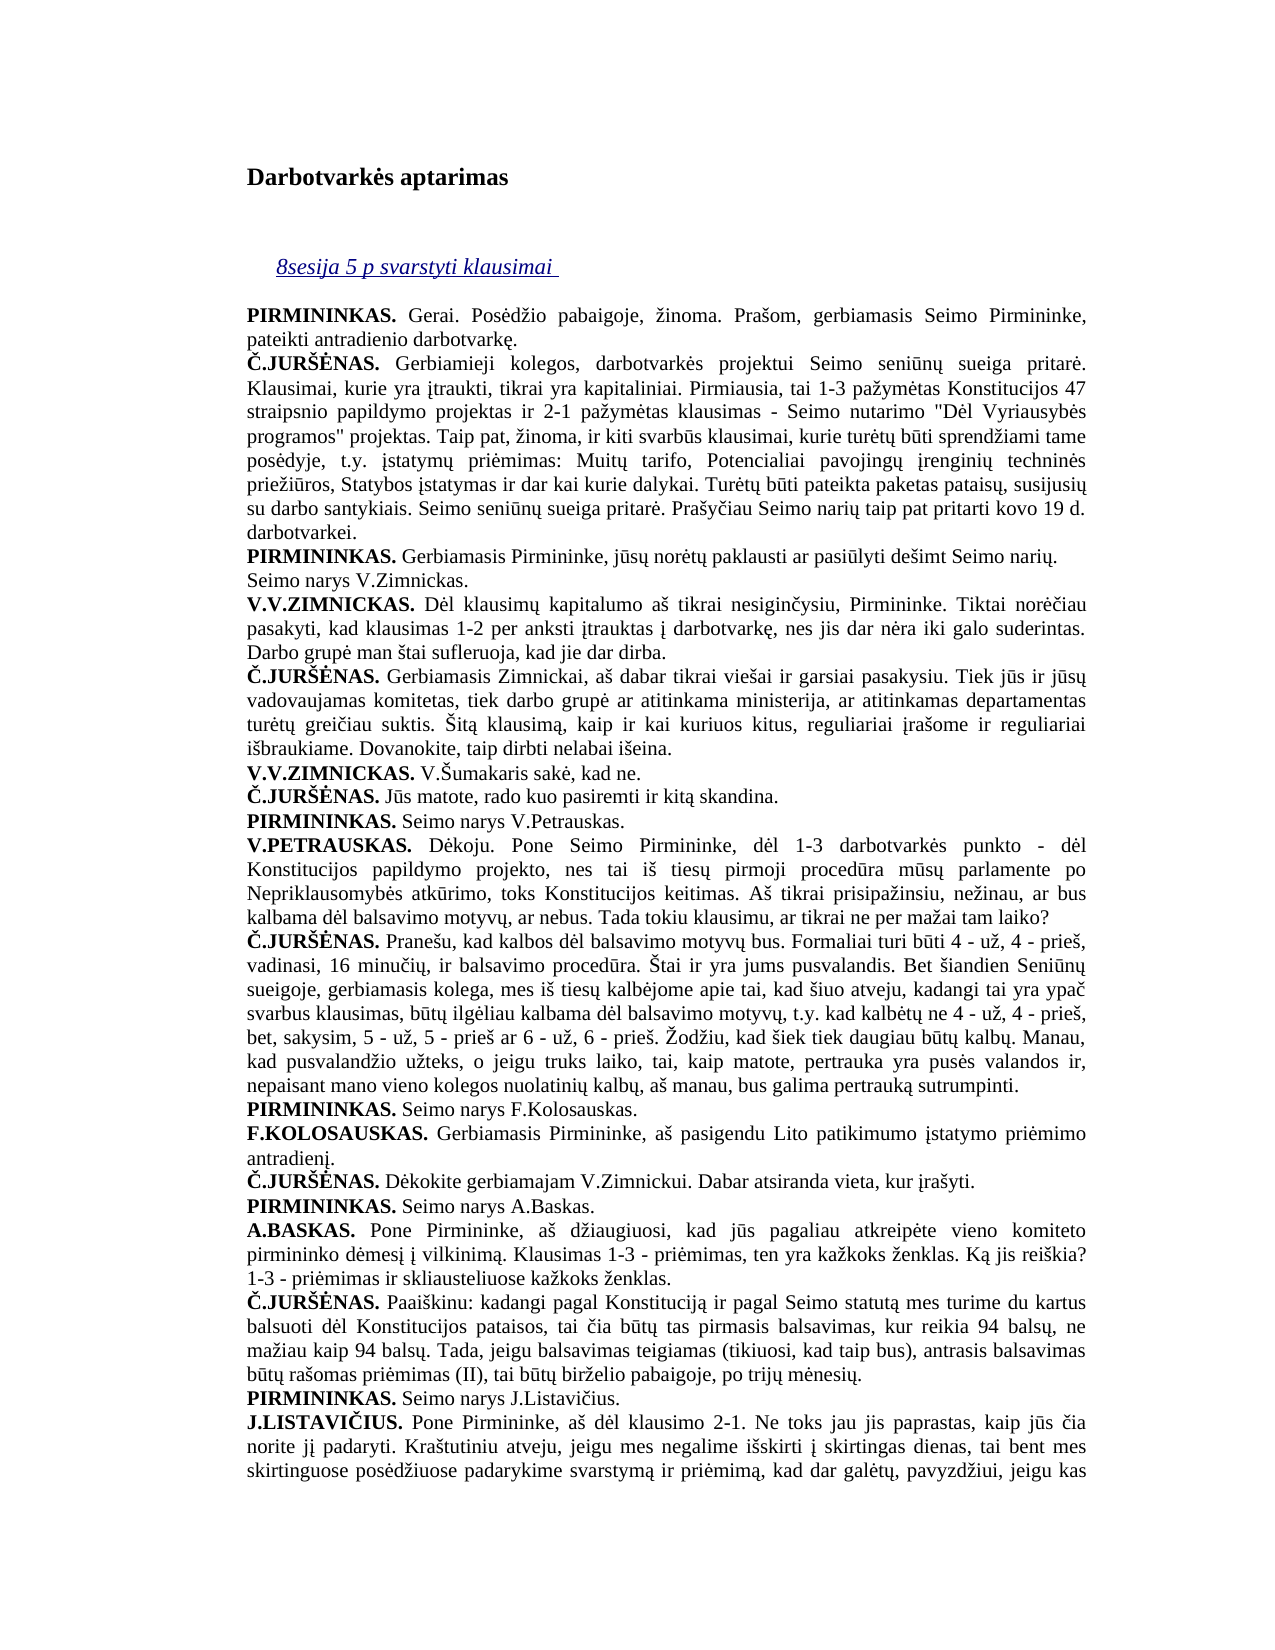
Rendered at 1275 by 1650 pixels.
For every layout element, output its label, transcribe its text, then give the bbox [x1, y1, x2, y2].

text Č.JURŠĖNAS. Jūs matote, rado kuo pasiremti ir kitą skandina. [247, 784, 1087, 808]
text PIRMININKAS. Gerai. Posėdžio pabaigoje, žinoma. Prašom, gerbiamasis Seimo Pirmininke, pateikti antradienio darbotvarkę. [247, 303, 1087, 351]
text Č.JURŠĖNAS. Pranešu, kad kalbos dėl balsavimo motyvų bus. Formaliai turi būti 4 - už, 4 - prieš, vadinasi, 16 minučių, ir balsavimo procedūra. Štai ir yra jums pusvalandis. Bet šiandien Seniūnų sueigoje, gerbiamasis kolega, mes iš tiesų kalbėjome apie tai, kad šiuo atveju, kadangi tai yra ypač svarbus klausimas, būtų ilgėliau kalbama dėl balsavimo motyvų, t.y. kad kalbėtų ne 4 - už, 4 - prieš, bet, sakysim, 5 - už, 5 - prieš ar 6 - už, 6 - prieš. Žodžiu, kad šiek tiek daugiau būtų kalbų. Manau, kad pusvalandžio užteks, o jeigu truks laiko, tai, kaip matote, pertrauka yra pusės valandos ir, nepaisant mano vieno kolegos nuolatinių kalbų, aš manau, bus galima pertrauką sutrumpinti. [247, 929, 1087, 1097]
text V.V.ZIMNICKAS. V.Šumakaris sakė, kad ne. [247, 760, 1087, 784]
text PIRMININKAS. Seimo narys V.Petrauskas. [247, 808, 1087, 833]
text F.KOLOSAUSKAS. Gerbiamasis Pirmininke, aš pasigendu Lito patikimumo įstatymo priėmimo antradienį. [247, 1121, 1087, 1169]
text PIRMININKAS. Seimo narys F.Kolosauskas. [247, 1097, 1087, 1121]
text Darbotvarkės aptarimas [247, 162, 1087, 191]
text Č.JURŠĖNAS. Dėkokite gerbiamajam V.Zimnickui. Dabar atsiranda vieta, kur įrašyti. [247, 1169, 1087, 1193]
text Č.JURŠĖNAS. Gerbiamasis Zimnickai, aš dabar tikrai viešai ir garsiai pasakysiu. Tiek jūs ir jūsų vadovaujamas komitetas, tiek darbo grupė ar atitinkama ministerija, ar atitinkamas departamentas turėtų greičiau suktis. Šitą klausimą, kaip ir kai kuriuos kitus, reguliariai įrašome ir reguliariai išbraukiame. Dovanokite, taip dirbti nelabai išeina. [247, 664, 1087, 760]
text PIRMININKAS. Gerbiamasis Pirmininke, jūsų norėtų paklausti ar pasiūlyti dešimt Seimo narių. [247, 544, 1087, 568]
text A.BASKAS. Pone Pirmininke, aš džiaugiuosi, kad jūs pagaliau atkreipėte vieno komiteto pirmininko dėmesį į vilkinimą. Klausimas 1-3 - priėmimas, ten yra kažkoks ženklas. Ką jis reiškia? 1-3 - priėmimas ir skliausteliuose kažkoks ženklas. [247, 1218, 1087, 1290]
text 8sesija 5 p svarstyti klausimai [247, 253, 1087, 279]
text V.PETRAUSKAS. Dėkoju. Pone Seimo Pirmininke, dėl 1-3 darbotvarkės punkto - dėl Konstitucijos papildymo projekto, nes tai iš tiesų pirmoji procedūra mūsų parlamente po Nepriklausomybės atkūrimo, toks Konstitucijos keitimas. Aš tikrai prisipažinsiu, nežinau, ar bus kalbama dėl balsavimo motyvų, ar nebus. Tada tokiu klausimu, ar tikrai ne per mažai tam laiko? [247, 833, 1087, 929]
text Č.JURŠĖNAS. Gerbiamieji kolegos, darbotvarkės projektui Seimo seniūnų sueiga pritarė. Klausimai, kurie yra įtraukti, tikrai yra kapitaliniai. Pirmiausia, tai 1-3 pažymėtas Konstitucijos 47 straipsnio papildymo projektas ir 2-1 pažymėtas klausimas - Seimo nutarimo "Dėl Vyriausybės programos" projektas. Taip pat, žinoma, ir kiti svarbūs klausimai, kurie turėtų būti sprendžiami tame posėdyje, t.y. įstatymų priėmimas: Muitų tarifo, Potencialiai pavojingų įrenginių techninės priežiūros, Statybos įstatymas ir dar kai kurie dalykai. Turėtų būti pateikta paketas pataisų, susijusių su darbo santykiais. Seimo seniūnų sueiga pritarė. Prašyčiau Seimo narių taip pat pritarti kovo 19 d. darbotvarkei. [247, 351, 1087, 544]
text Seimo narys V.Zimnickas. [247, 568, 1087, 592]
text PIRMININKAS. Seimo narys A.Baskas. [247, 1193, 1087, 1218]
text Č.JURŠĖNAS. Paaiškinu: kadangi pagal Konstituciją ir pagal Seimo statutą mes turime du kartus balsuoti dėl Konstitucijos pataisos, tai čia būtų tas pirmasis balsavimas, kur reikia 94 balsų, ne mažiau kaip 94 balsų. Tada, jeigu balsavimas teigiamas (tikiuosi, kad taip bus), antrasis balsavimas būtų rašomas priėmimas (II), tai būtų birželio pabaigoje, po trijų mėnesių. [247, 1290, 1087, 1386]
text PIRMININKAS. Seimo narys J.Listavičius. [247, 1386, 1087, 1410]
text V.V.ZIMNICKAS. Dėl klausimų kapitalumo aš tikrai nesiginčysiu, Pirmininke. Tiktai norėčiau pasakyti, kad klausimas 1-2 per anksti įtrauktas į darbotvarkę, nes jis dar nėra iki galo suderintas. Darbo grupė man štai sufleruoja, kad jie dar dirba. [247, 592, 1087, 664]
text J.LISTAVIČIUS. Pone Pirmininke, aš dėl klausimo 2-1. Ne toks jau jis paprastas, kaip jūs čia norite jį padaryti. Kraštutiniu atveju, jeigu mes negalime išskirti į skirtingas dienas, tai bent mes skirtinguose posėdžiuose padarykime svarstymą ir priėmimą, kad dar galėtų, pavyzdžiui, jeigu kas [247, 1410, 1087, 1482]
